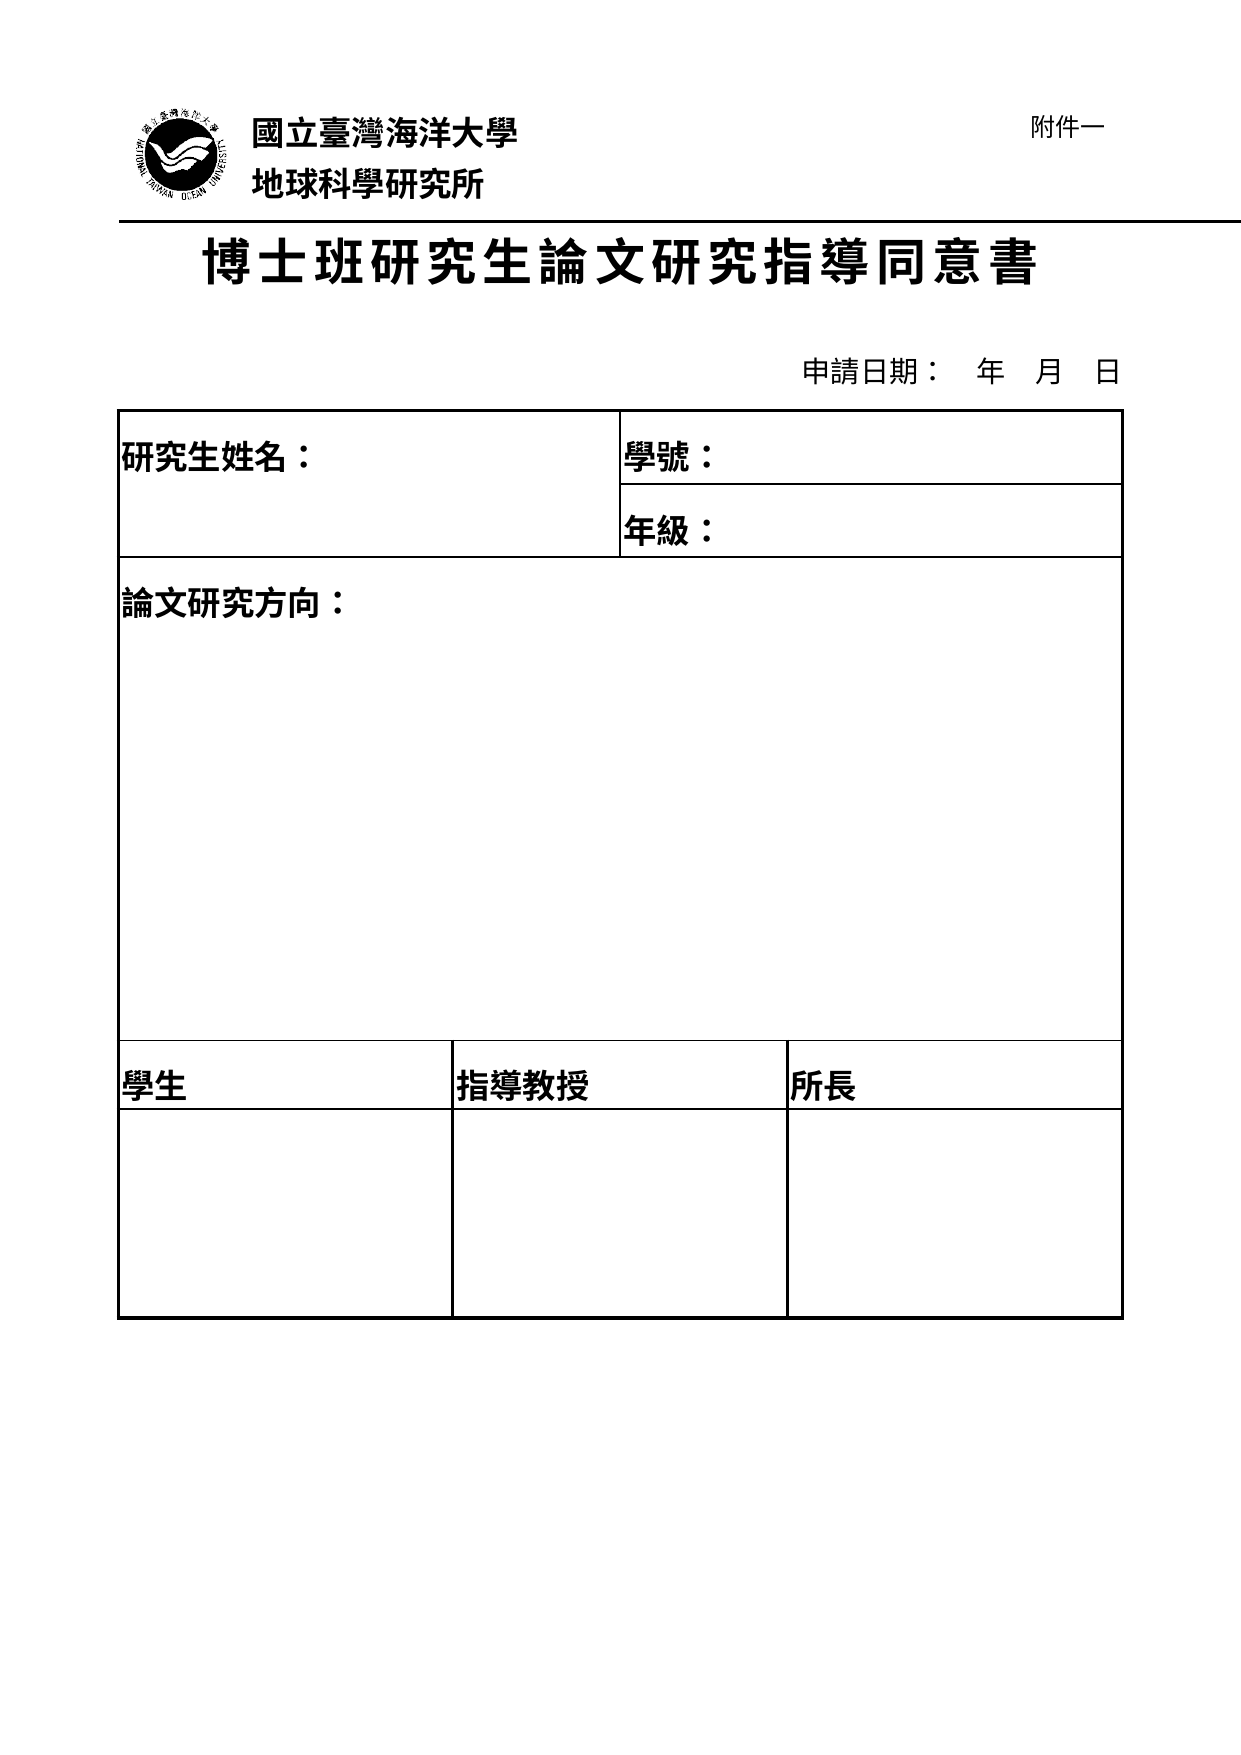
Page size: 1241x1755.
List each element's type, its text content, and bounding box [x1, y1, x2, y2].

table_cell 學生 [120, 1041, 451, 1108]
table_cell [789, 1110, 1121, 1316]
table_cell 論文研究方向： [120, 558, 1121, 1039]
text 國立臺灣海洋大學 [229, 107, 573, 156]
table_cell 指導教授 [454, 1041, 786, 1108]
table_header 研究生姓名： [120, 412, 619, 556]
table_cell [120, 1110, 451, 1316]
table_header 學號： [621, 412, 1121, 482]
text 申請日期： 年 月 日 [118, 338, 1122, 395]
text 地球科學研究所 [119, 158, 1122, 206]
text 附件一 [1031, 108, 1106, 144]
table_cell 年級： [621, 485, 1121, 556]
table_cell [454, 1110, 786, 1316]
table_cell 所長 [789, 1041, 1121, 1108]
text [119, 107, 131, 156]
text 博士班研究生論文研究指導同意書 [118, 107, 1122, 295]
